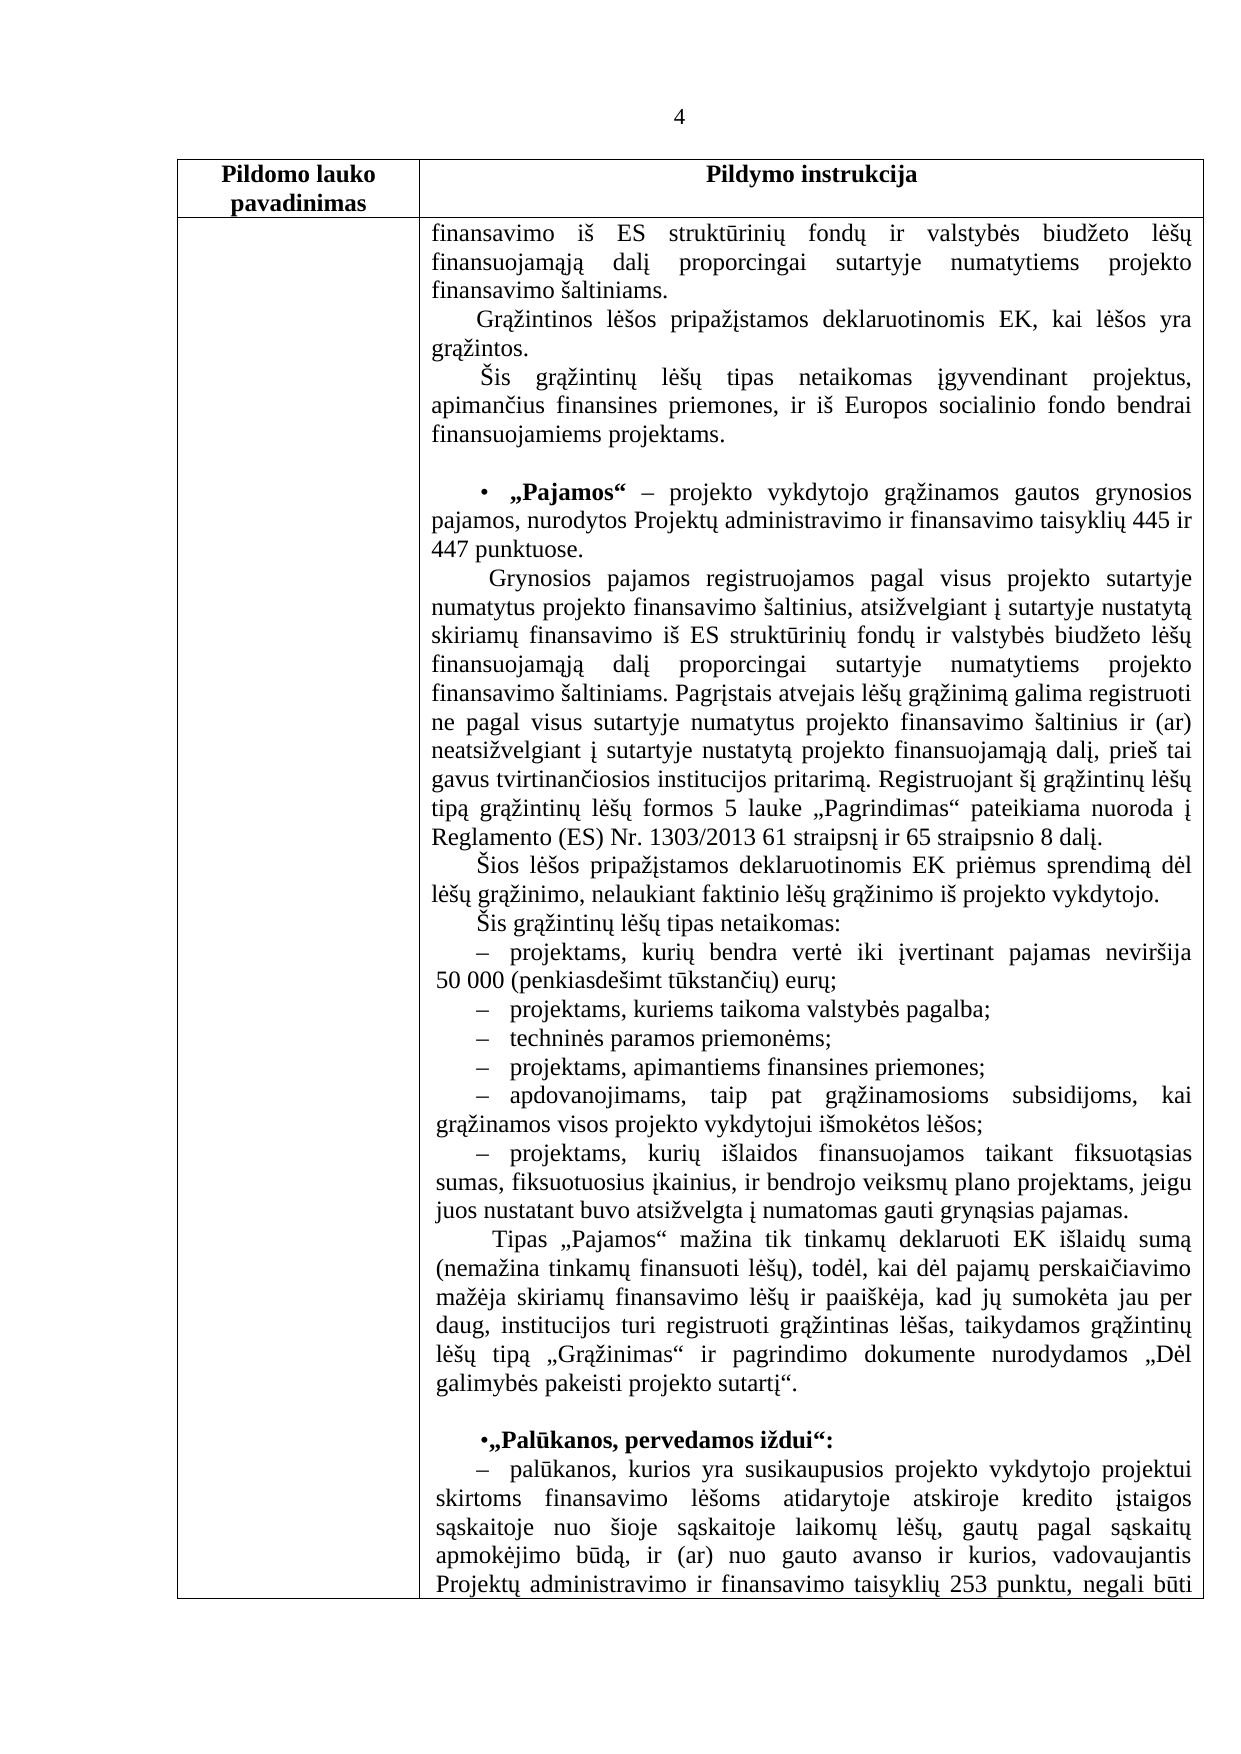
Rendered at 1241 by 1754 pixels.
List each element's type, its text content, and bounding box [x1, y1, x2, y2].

table_header Pildymo instrukcija [420, 160, 1203, 217]
table_header Pildomo lauko pavadinimas [178, 160, 419, 217]
table_cell [178, 218, 419, 1598]
table_cell finansavimo iš ES struktūrinių fondų ir valstybės biudžeto lėšų finansuojamąją dalį proporcingai sutartyje numatytiems projekto finansavimo šaltiniams. Grąžintinos lėšos pripažįstamos deklaruotinomis EK, kai lėšos yra grąžintos. Šis grąžintinų lėšų tipas netaikomas įgyvendinant projektus, apimančius finansines priemones, ir iš Europos socialinio fondo bendrai finansuojamiems projektams. • „Pajamos“ – projekto vykdytojo grąžinamos gautos grynosios pajamos, nurodytos Projektų administravimo ir finansavimo taisyklių 445 ir 447 punktuose. Grynosios pajamos registruojamos pagal visus projekto sutartyje numatytus projekto finansavimo šaltinius, atsižvelgiant į sutartyje nustatytą skiriamų finansavimo iš ES struktūrinių fondų ir valstybės biudžeto lėšų finansuojamąją dalį proporcingai sutartyje numatytiems projekto finansavimo šaltiniams. Pagrįstais atvejais lėšų grąžinimą galima registruoti ne pagal visus sutartyje numatytus projekto finansavimo šaltinius ir (ar) neatsižvelgiant į sutartyje nustatytą projekto finansuojamąją dalį, prieš tai gavus tvirtinančiosios institucijos pritarimą. Registruojant šį grąžintinų lėšų tipą grąžintinų lėšų formos 5 lauke „Pagrindimas“ pateikiama nuoroda į Reglamento (ES) Nr. 1303/2013 61 straipsnį ir 65 straipsnio 8 dalį. Šios lėšos pripažįstamos deklaruotinomis EK priėmus sprendimą dėl lėšų grąžinimo, nelaukiant faktinio lėšų grąžinimo iš projekto vykdytojo. Šis grąžintinų lėšų tipas netaikomas: – projektams, kurių bendra vertė iki įvertinant pajamas neviršija 50 000 (penkiasdešimt tūkstančių) eurų; – projektams, kuriems taikoma valstybės pagalba; – techninės paramos priemonėms; – projektams, apimantiems finansines priemones; – apdovanojimams, taip pat grąžinamosioms subsidijoms, kai grąžinamos visos projekto vykdytojui išmokėtos lėšos; – projektams, kurių išlaidos finansuojamos taikant fiksuotąsias sumas, fiksuotuosius įkainius, ir bendrojo veiksmų plano projektams, jeigu juos nustatant buvo atsižvelgta į numatomas gauti grynąsias pajamas. Tipas „Pajamos“ mažina tik tinkamų deklaruoti EK išlaidų sumą (nemažina tinkamų finansuoti lėšų), todėl, kai dėl pajamų perskaičiavimo mažėja skiriamų finansavimo lėšų ir paaiškėja, kad jų sumokėta jau per daug, institucijos turi registruoti grąžintinas lėšas, taikydamos grąžintinų lėšų tipą „Grąžinimas“ ir pagrindimo dokumente nurodydamos „Dėl galimybės pakeisti projekto sutartį“. •„Palūkanos, pervedamos iždui“: – palūkanos, kurios yra susikaupusios projekto vykdytojo projektui skirtoms finansavimo lėšoms atidarytoje atskiroje kredito įstaigos sąskaitoje nuo šioje sąskaitoje laikomų lėšų, gautų pagal sąskaitų apmokėjimo būdą, ir (ar) nuo gauto avanso ir kurios, vadovaujantis Projektų administravimo ir finansavimo taisyklių 253 punktu, negali būti [420, 218, 1203, 1598]
